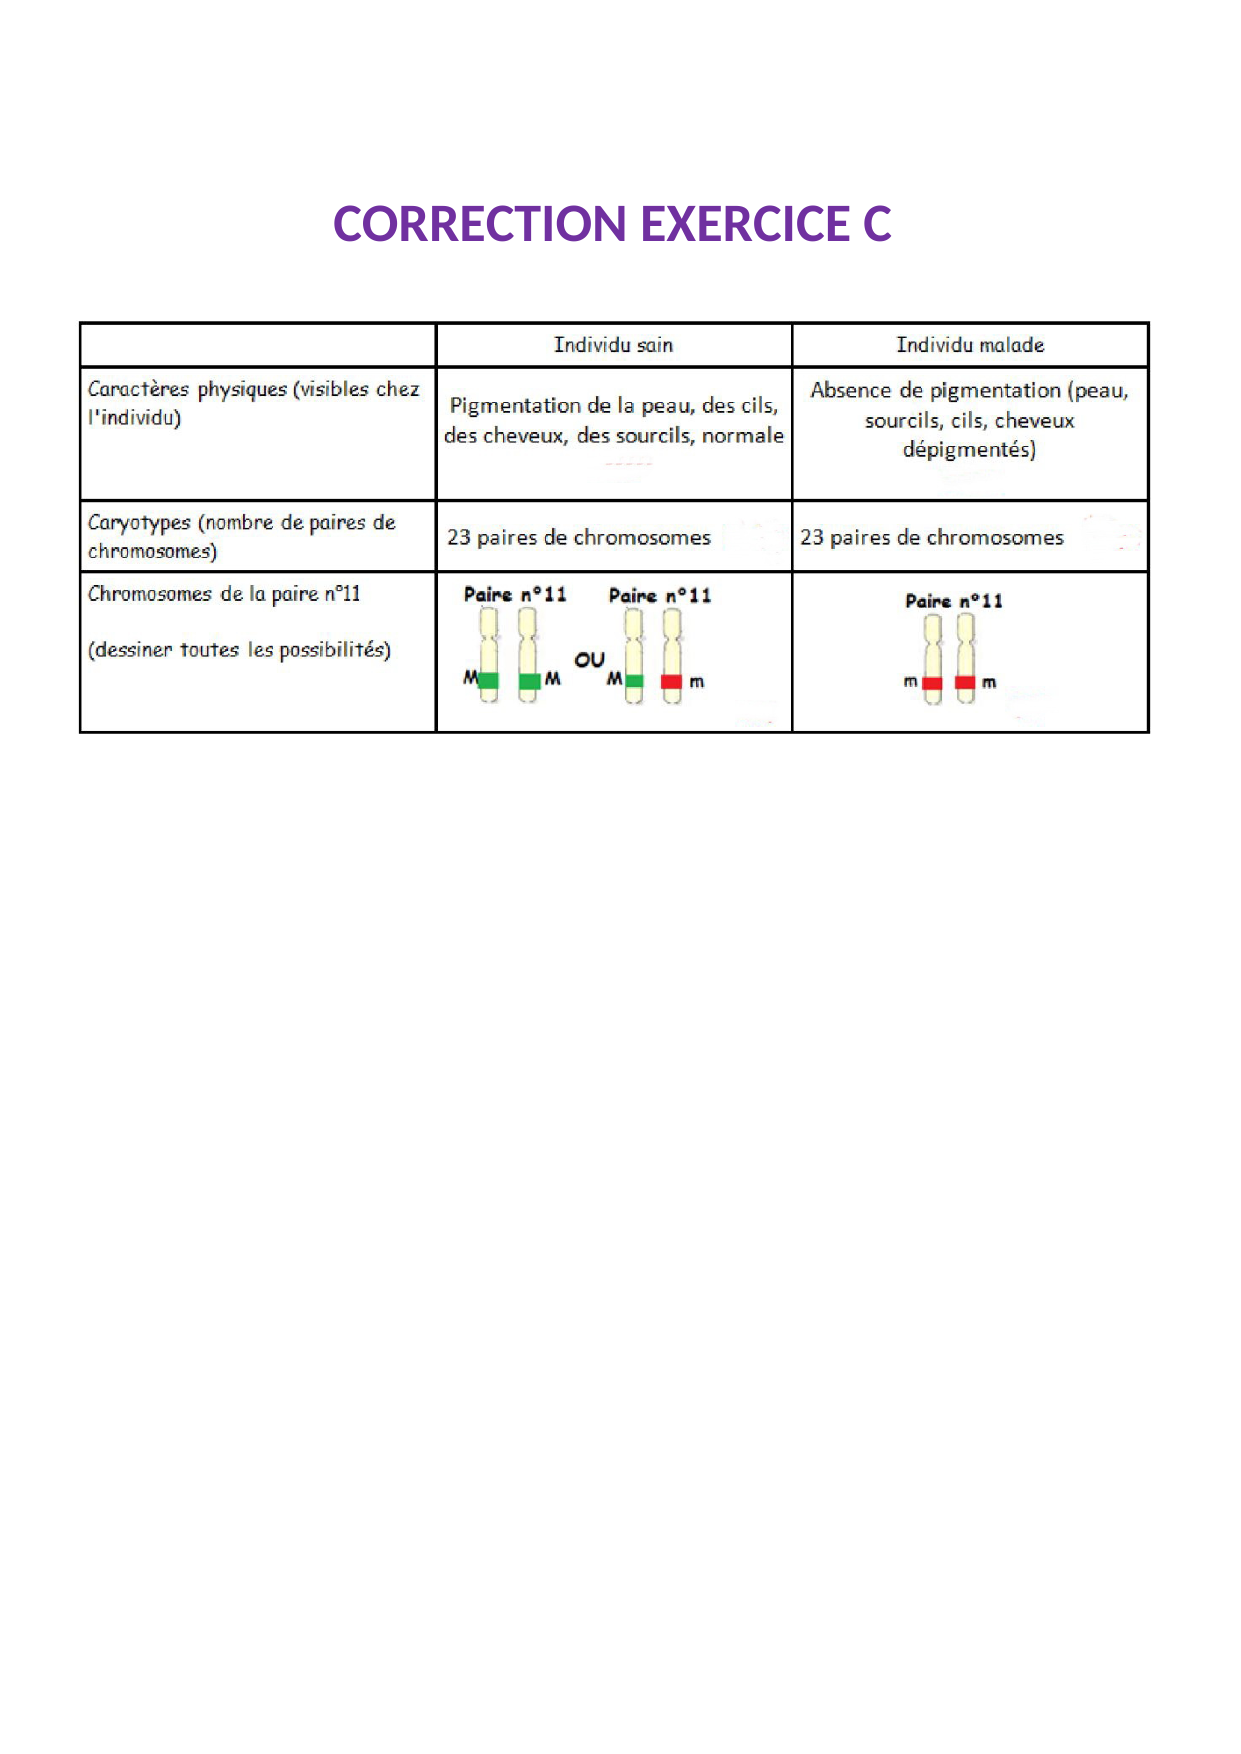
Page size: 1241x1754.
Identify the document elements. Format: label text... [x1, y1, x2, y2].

text CORRECTION EXERCICE C [74, 188, 1152, 254]
